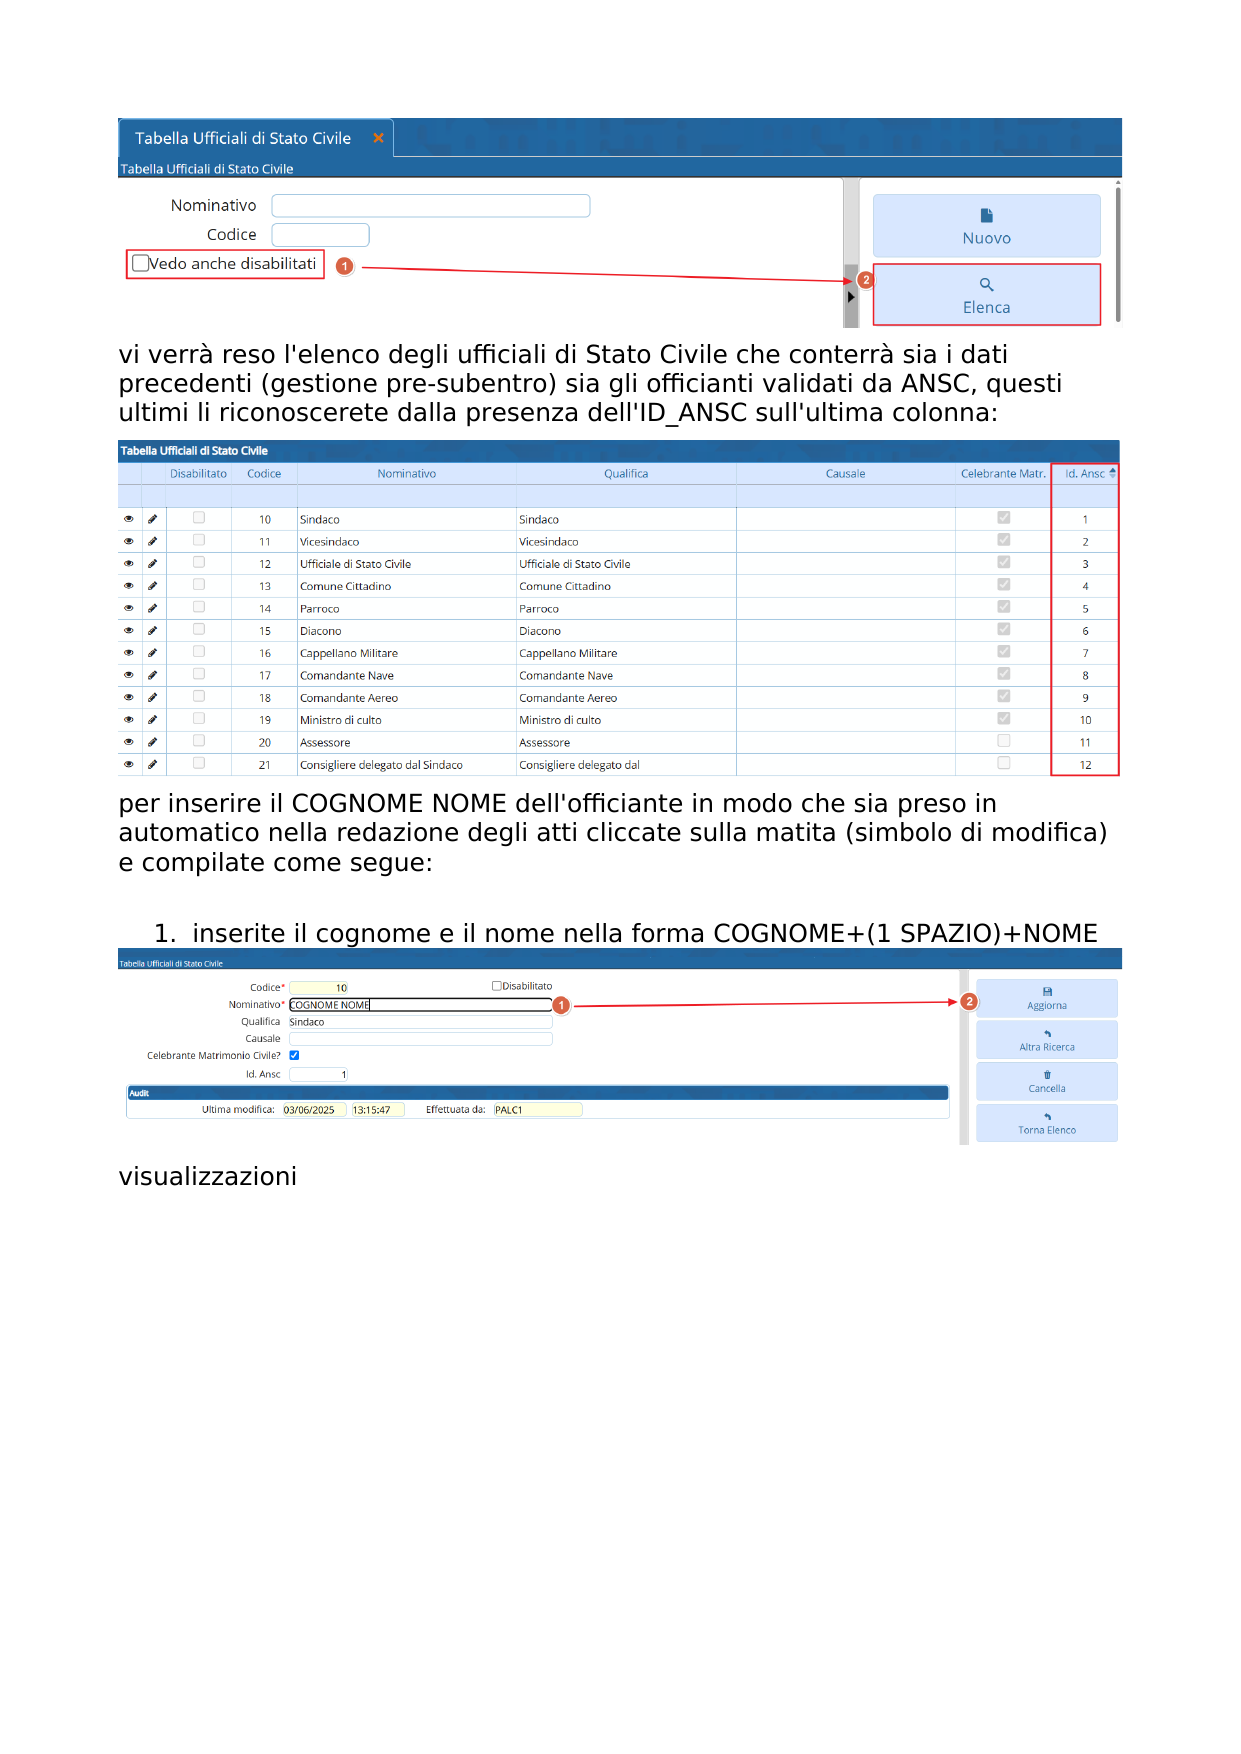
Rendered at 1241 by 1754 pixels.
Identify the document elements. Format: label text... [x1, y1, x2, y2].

text vi verrà reso l'elenco degli ufficiali di Stato Civile che conterrà sia i dati precedenti (gestione pre-subentro) sia gli officianti validati da ANSC, questi ultimi li riconoscerete dalla presenza dell'ID_ANSC sull'ultima colonna: [118, 340, 1122, 427]
picture [118, 440, 1123, 777]
text visualizzazioni [118, 1163, 1122, 1192]
picture [118, 948, 1123, 1145]
list inserite il cognome e il nome nella forma COGNOME+(1 SPAZIO)+NOME [177, 919, 1122, 948]
text per inserire il COGNOME NOME dell'officiante in modo che sia preso in automatico nella redazione degli atti cliccate sulla matita (simbolo di modifica) e compilate come segue: [118, 789, 1122, 877]
picture [118, 118, 1123, 328]
